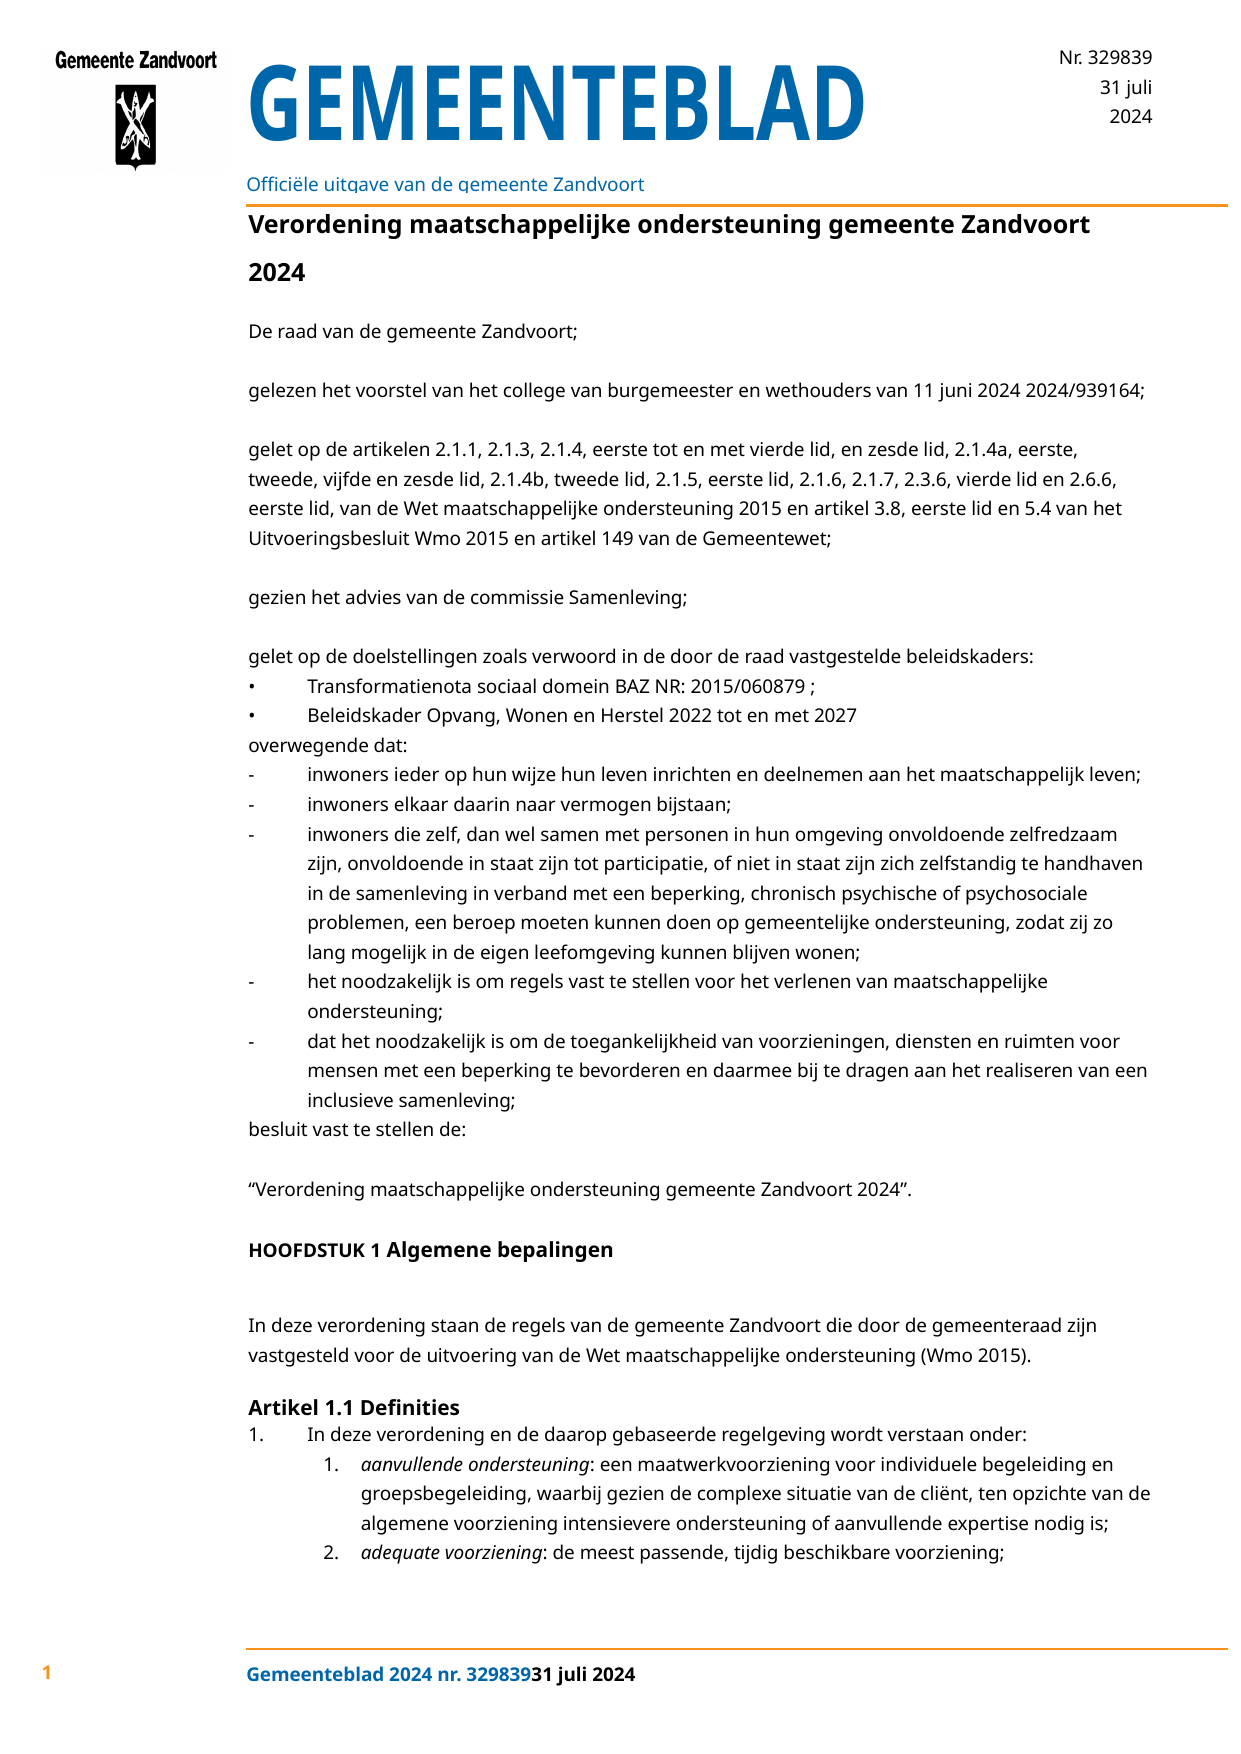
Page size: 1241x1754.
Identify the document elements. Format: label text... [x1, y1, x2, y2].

list dat het noodzakelijk is om de toegankelijkheid van voorzieningen, diensten en ruimten voor mensen met een beperking te bevorderen en daarmee bij te dragen aan het realiseren van een inclusieve samenleving; [248, 1028, 1152, 1113]
text “Verordening maatschappelijke ondersteuning gemeente Zandvoort 2024”. [248, 1176, 1152, 1202]
list Transformatienota sociaal domein BAZ NR: 2015/060879 ; [248, 673, 1152, 699]
text HOOFDSTUK 1 Algemene bepalingen [248, 1235, 1152, 1263]
text Verordening maatschappelijke ondersteuning gemeente Zandvoort 2024 [248, 207, 1152, 288]
text De raad van de gemeente Zandvoort; [248, 318, 1152, 344]
text overwegende dat: [248, 732, 1152, 758]
text gelet op de doelstellingen zoals verwoord in de door de raad vastgestelde beleidskaders: [248, 643, 1152, 669]
picture [41, 47, 231, 172]
text gezien het advies van de commissie Samenleving; [248, 584, 1152, 610]
text besluit vast te stellen de: [248, 1117, 1152, 1142]
list inwoners die zelf, dan wel samen met personen in hun omgeving onvoldoende zelfredzaam zijn, onvoldoende in staat zijn tot participatie, of niet in staat zijn zich zelfstandig te handhaven in de samenleving in verband met een beperking, chronisch psychische of psychosociale problemen, een beroep moeten kunnen doen op gemeentelijke ondersteuning, zodat zij zo lang mogelijk in de eigen leefomgeving kunnen blijven wonen; [248, 821, 1152, 965]
text gelezen het voorstel van het college van burgemeester en wethouders van 11 juni 2024 2024/939164; [248, 377, 1152, 403]
list inwoners ieder op hun wijze hun leven inrichten en deelnemen aan het maatschappelijk leven; [248, 762, 1152, 787]
text gelet op de artikelen 2.1.1, 2.1.3, 2.1.4, eerste tot en met vierde lid, en zesde lid, 2.1.4a, eerste, tweede, vijfde en zesde lid, 2.1.4b, tweede lid, 2.1.5, eerste lid, 2.1.6, 2.1.7, 2.3.6, vierde lid en 2.6.6, eerste lid, van de Wet maatschappelijke ondersteuning 2015 en artikel 3.8, eerste lid en 5.4 van het Uitvoeringsbesluit Wmo 2015 en artikel 149 van de Gemeentewet; [248, 436, 1152, 551]
list Beleidskader Opvang, Wonen en Herstel 2022 tot en met 2027 [248, 702, 1152, 728]
list inwoners elkaar daarin naar vermogen bijstaan; [248, 791, 1152, 817]
list In deze verordening en de daarop gebaseerde regelgeving wordt verstaan onder: [248, 1421, 1152, 1447]
list het noodzakelijk is om regels vast te stellen voor het verlenen van maatschappelijke ondersteuning; [248, 969, 1152, 1024]
list adequate voorziening: de meest passende, tijdig beschikbare voorziening; [323, 1539, 1152, 1565]
text In deze verordening staan de regels van de gemeente Zandvoort die door de gemeenteraad zijn vastgesteld voor de uitvoering van de Wet maatschappelijke ondersteuning (Wmo 2015). [248, 1313, 1152, 1368]
list aanvullende ondersteuning: een maatwerkvoorziening voor individuele begeleiding en groepsbegeleiding, waarbij gezien de complexe situatie van de cliënt, ten opzichte van de algemene voorziening intensievere ondersteuning of aanvullende expertise nodig is; [323, 1451, 1152, 1536]
text Artikel 1.1 Definities [248, 1393, 1152, 1421]
